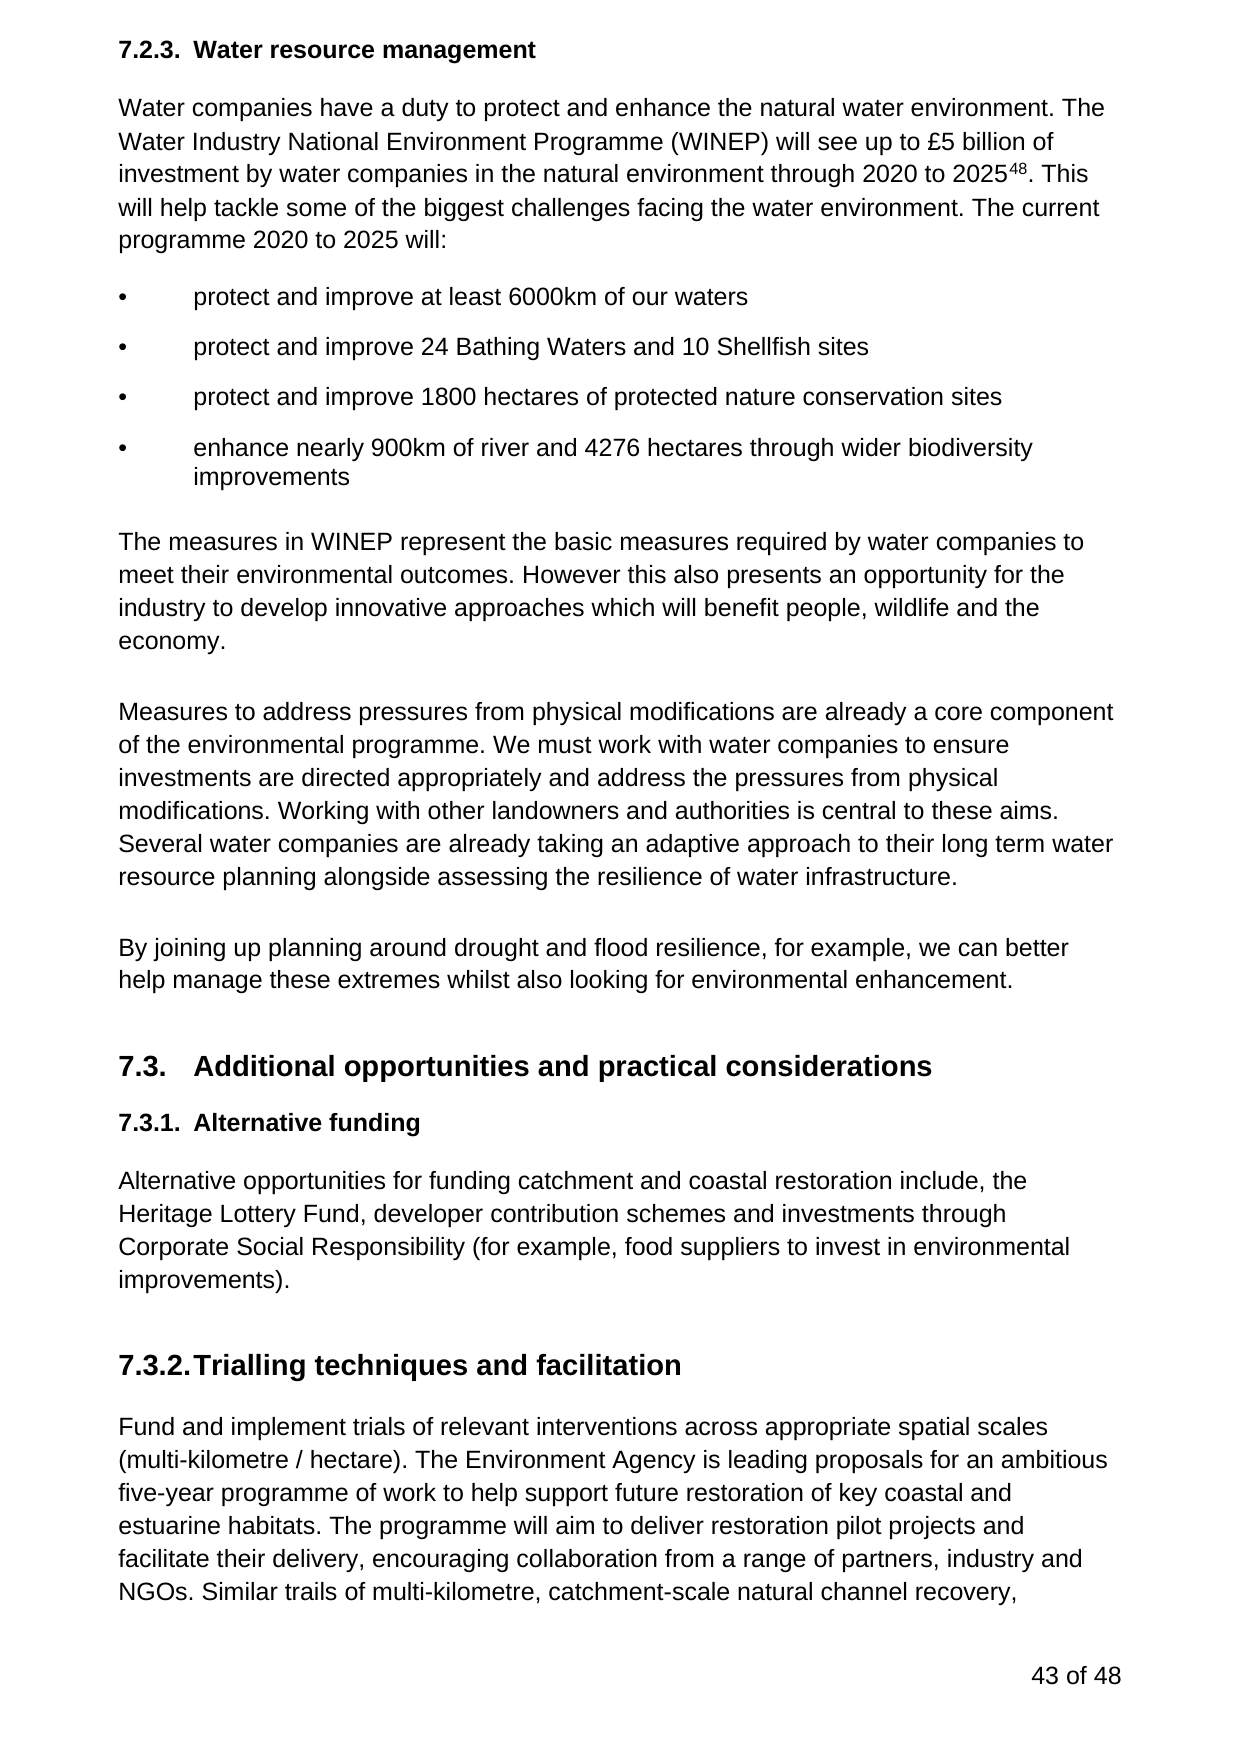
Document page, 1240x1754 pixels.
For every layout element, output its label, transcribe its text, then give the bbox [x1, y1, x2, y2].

list protect and improve 24 Bathing Waters and 10 Shellfish sites [118, 332, 1121, 361]
text Water companies have a duty to protect and enhance the natural water environment. The Water Industry National Environment Programme (WINEP) will see up to £5 billion of investment by water companies in the natural environment through 2020 to 2025. This will help tackle some of the biggest challenges facing the water environment. The current programme 2020 to 2025 will: [118, 93, 1121, 254]
list enhance nearly 900km of river and 4276 hectares through wider biodiversity improvements [118, 433, 1121, 491]
text Alternative opportunities for funding catchment and coastal restoration include, the Heritage Lottery Fund, developer contribution schemes and investments through Corporate Social Responsibility (for example, food suppliers to invest in environmental improvements). [118, 1166, 1121, 1294]
text The measures in WINEP represent the basic measures required by water companies to meet their environmental outcomes. However this also presents an opportunity for the industry to develop innovative approaches which will benefit people, wildlife and the economy. [118, 527, 1121, 655]
subtitle 7.3. Additional opportunities and practical considerations [118, 1048, 1121, 1082]
subtitle 7.3.1. Alternative funding [118, 1108, 1121, 1137]
text Measures to address pressures from physical modifications are already a core component of the environmental programme. We must work with water companies to ensure investments are directed appropriately and address the pressures from physical modifications. Working with other landowners and authorities is central to these aims. Several water companies are already taking an adaptive approach to their long term water resource planning alongside assessing the resilience of water infrastructure. [118, 697, 1121, 891]
text Fund and implement trials of relevant interventions across appropriate spatial scales (multi-kilometre / hectare). The Environment Agency is leading proposals for an ambitious five-year programme of work to help support future restoration of key coastal and estuarine habitats. The programme will aim to deliver restoration pilot projects and facilitate their delivery, encouraging collaboration from a range of partners, industry and NGOs. Similar trails of multi-kilometre, catchment-scale natural channel recovery, [118, 1412, 1121, 1605]
text By joining up planning around drought and flood resilience, for example, we can better help manage these extremes whilst also looking for environmental enhancement. [118, 932, 1121, 994]
subtitle 7.2.3. Water resource management [118, 35, 1121, 64]
subtitle 7.3.2. Trialling techniques and facilitation [118, 1348, 1121, 1382]
list protect and improve 1800 hectares of protected nature conservation sites [118, 382, 1121, 411]
list protect and improve at least 6000km of our waters [118, 281, 1121, 310]
